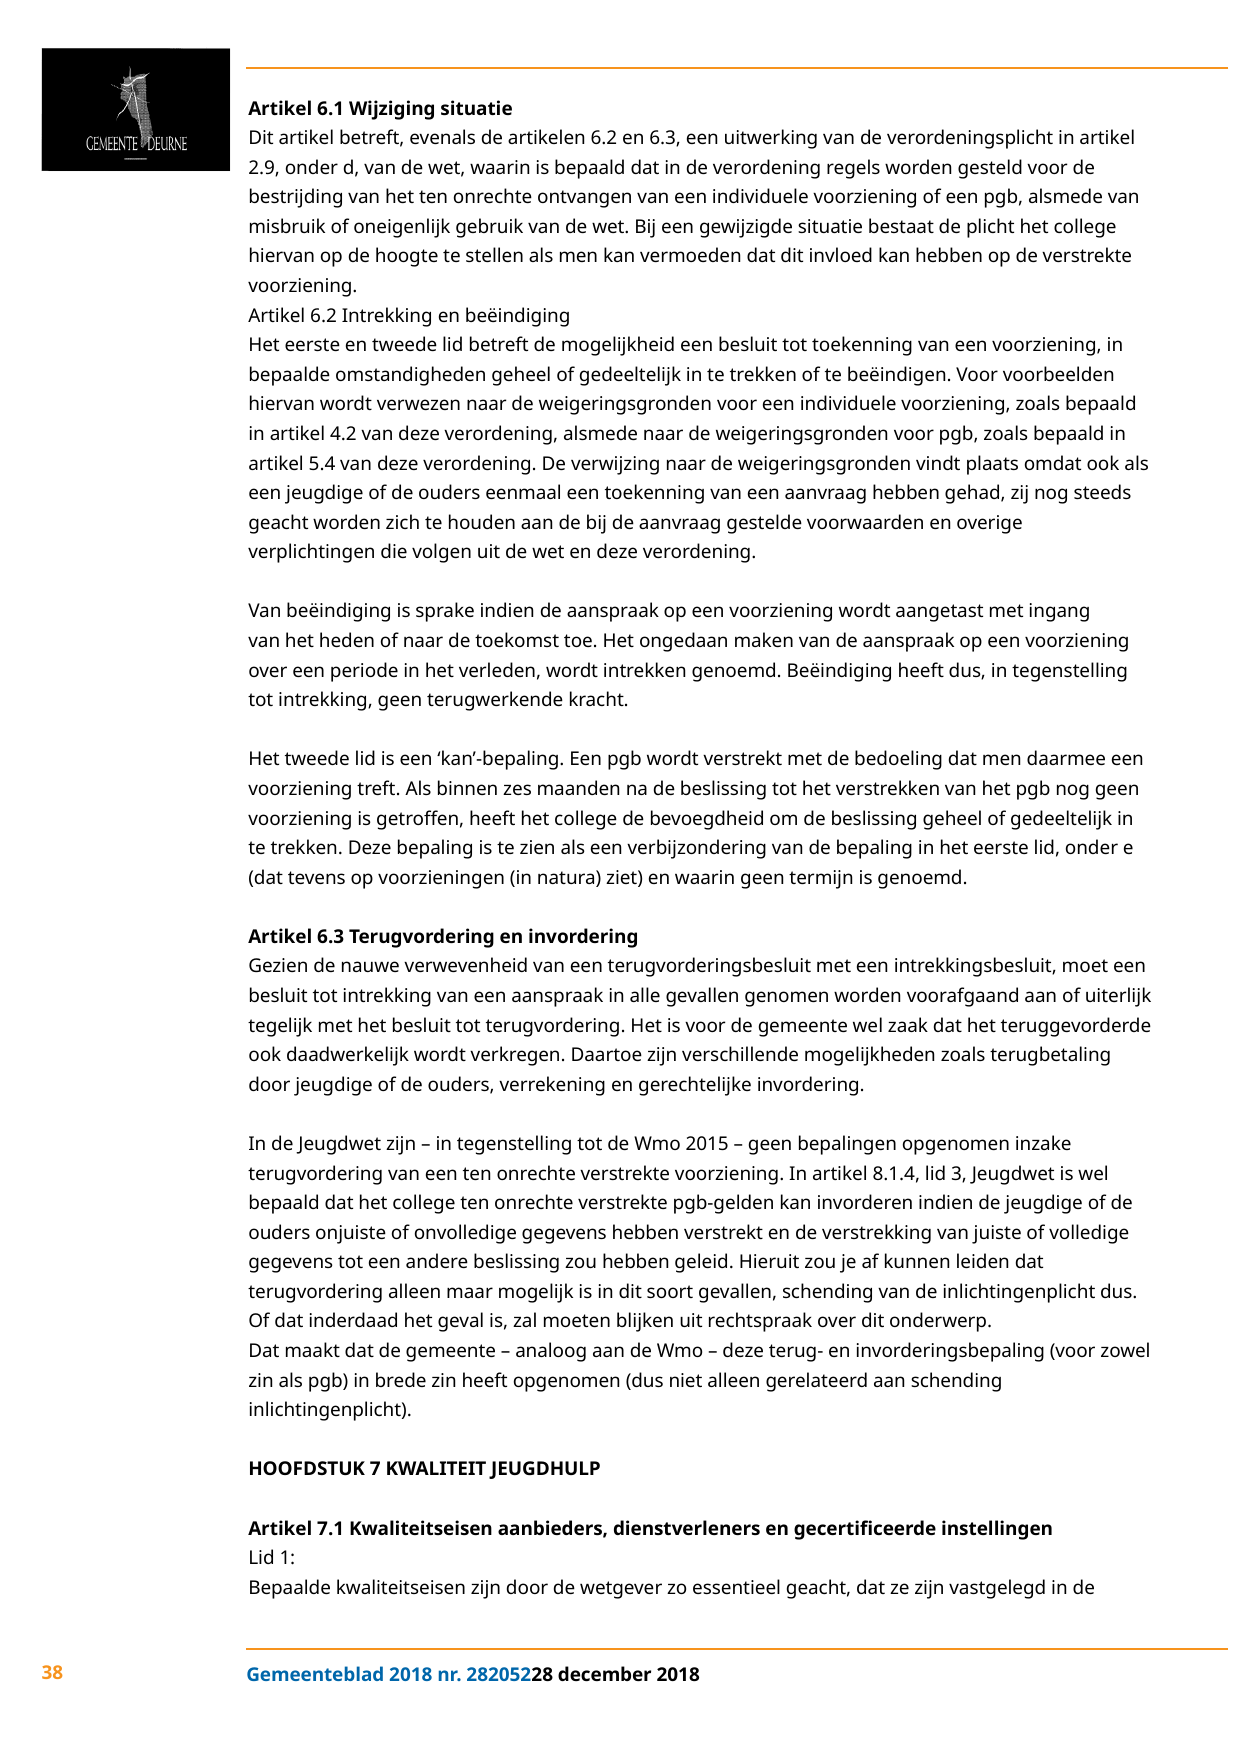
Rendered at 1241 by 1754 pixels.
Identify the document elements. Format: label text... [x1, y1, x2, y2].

text van het heden of naar de toekomst toe. Het ongedaan maken van de aanspraak op een voorziening over een periode in het verleden, wordt intrekken genoemd. Beëindiging heeft dus, in tegenstelling tot intrekking, geen terugwerkende kracht. [248, 627, 1152, 712]
text Dat maakt dat de gemeente – analoog aan de Wmo – deze terug- en invorderingsbepaling (voor zowel zin als pgb) in brede zin heeft opgenomen (dus niet alleen gerelateerd aan schending inlichtingenplicht). [248, 1337, 1152, 1422]
text Gezien de nauwe verwevenheid van een terugvorderingsbesluit met een intrekkingsbesluit, moet een besluit tot intrekking van een aanspraak in alle gevallen genomen worden voorafgaand aan of uiterlijk tegelijk met het besluit tot terugvordering. Het is voor de gemeente wel zaak dat het teruggevorderde [248, 953, 1152, 1038]
text Dit artikel betreft, evenals de artikelen 6.2 en 6.3, een uitwerking van de verordeningsplicht in artikel 2.9, onder d, van de wet, waarin is bepaald dat in de verordening regels worden gesteld voor de bestrijding van het ten onrechte ontvangen van een individuele voorziening of een pgb, alsmede van misbruik of oneigenlijk gebruik van de wet. Bij een gewijzigde situatie bestaat de plicht het college hiervan op de hoogte te stellen als men kan vermoeden dat dit invloed kan hebben op de verstrekte voorziening. [248, 124, 1152, 298]
text HOOFDSTUK 7 KWALITEIT JEUGDHULP [248, 1456, 1152, 1481]
text ook daadwerkelijk wordt verkregen. Daartoe zijn verschillende mogelijkheden zoals terugbetaling door jeugdige of de ouders, verrekening en gerechtelijke invordering. [248, 1041, 1152, 1097]
text Artikel 6.3 Terugvordering en invordering [248, 923, 1152, 949]
text Artikel 7.1 Kwaliteitseisen aanbieders, dienstverleners en gecertificeerde instellingen [248, 1515, 1152, 1541]
text Bepaalde kwaliteitseisen zijn door de wetgever zo essentieel geacht, dat ze zijn vastgelegd in de [248, 1574, 1152, 1600]
text Lid 1: [248, 1544, 1152, 1570]
text Van beëindiging is sprake indien de aanspraak op een voorziening wordt aangetast met ingang [248, 598, 1152, 623]
text In de Jeugdwet zijn – in tegenstelling tot de Wmo 2015 – geen bepalingen opgenomen inzake terugvordering van een ten onrechte verstrekte voorziening. In artikel 8.1.4, lid 3, Jeugdwet is wel bepaald dat het college ten onrechte verstrekte pgb-gelden kan invorderen indien de jeugdige of de ouders onjuiste of onvolledige gegevens hebben verstrekt en de verstrekking van juiste of volledige gegevens tot een andere beslissing zou hebben geleid. Hieruit zou je af kunnen leiden dat terugvordering alleen maar mogelijk is in dit soort gevallen, schending van de inlichtingenplicht dus. Of dat inderdaad het geval is, zal moeten blijken uit rechtspraak over dit onderwerp. [248, 1130, 1152, 1333]
picture [41, 47, 231, 172]
text Artikel 6.1 Wijziging situatie [248, 95, 1152, 121]
text Het eerste en tweede lid betreft de mogelijkheid een besluit tot toekenning van een voorziening, in bepaalde omstandigheden geheel of gedeeltelijk in te trekken of te beëindigen. Voor voorbeelden hiervan wordt verwezen naar de weigeringsgronden voor een individuele voorziening, zoals bepaald in artikel 4.2 van deze verordening, alsmede naar de weigeringsgronden voor pgb, zoals bepaald in artikel 5.4 van deze verordening. De verwijzing naar de weigeringsgronden vindt plaats omdat ook als een jeugdige of de ouders eenmaal een toekenning van een aanvraag hebben gehad, zij nog steeds geacht worden zich te houden aan de bij de aanvraag gestelde voorwaarden en overige verplichtingen die volgen uit de wet en deze verordening. [248, 331, 1152, 564]
text Artikel 6.2 Intrekking en beëindiging [248, 302, 1152, 328]
text Het tweede lid is een ‘kan’-bepaling. Een pgb wordt verstrekt met de bedoeling dat men daarmee een voorziening treft. Als binnen zes maanden na de beslissing tot het verstrekken van het pgb nog geen voorziening is getroffen, heeft het college de bevoegdheid om de beslissing geheel of gedeeltelijk in te trekken. Deze bepaling is te zien als een verbijzondering van de bepaling in het eerste lid, onder e (dat tevens op voorzieningen (in natura) ziet) en waarin geen termijn is genoemd. [248, 746, 1152, 890]
